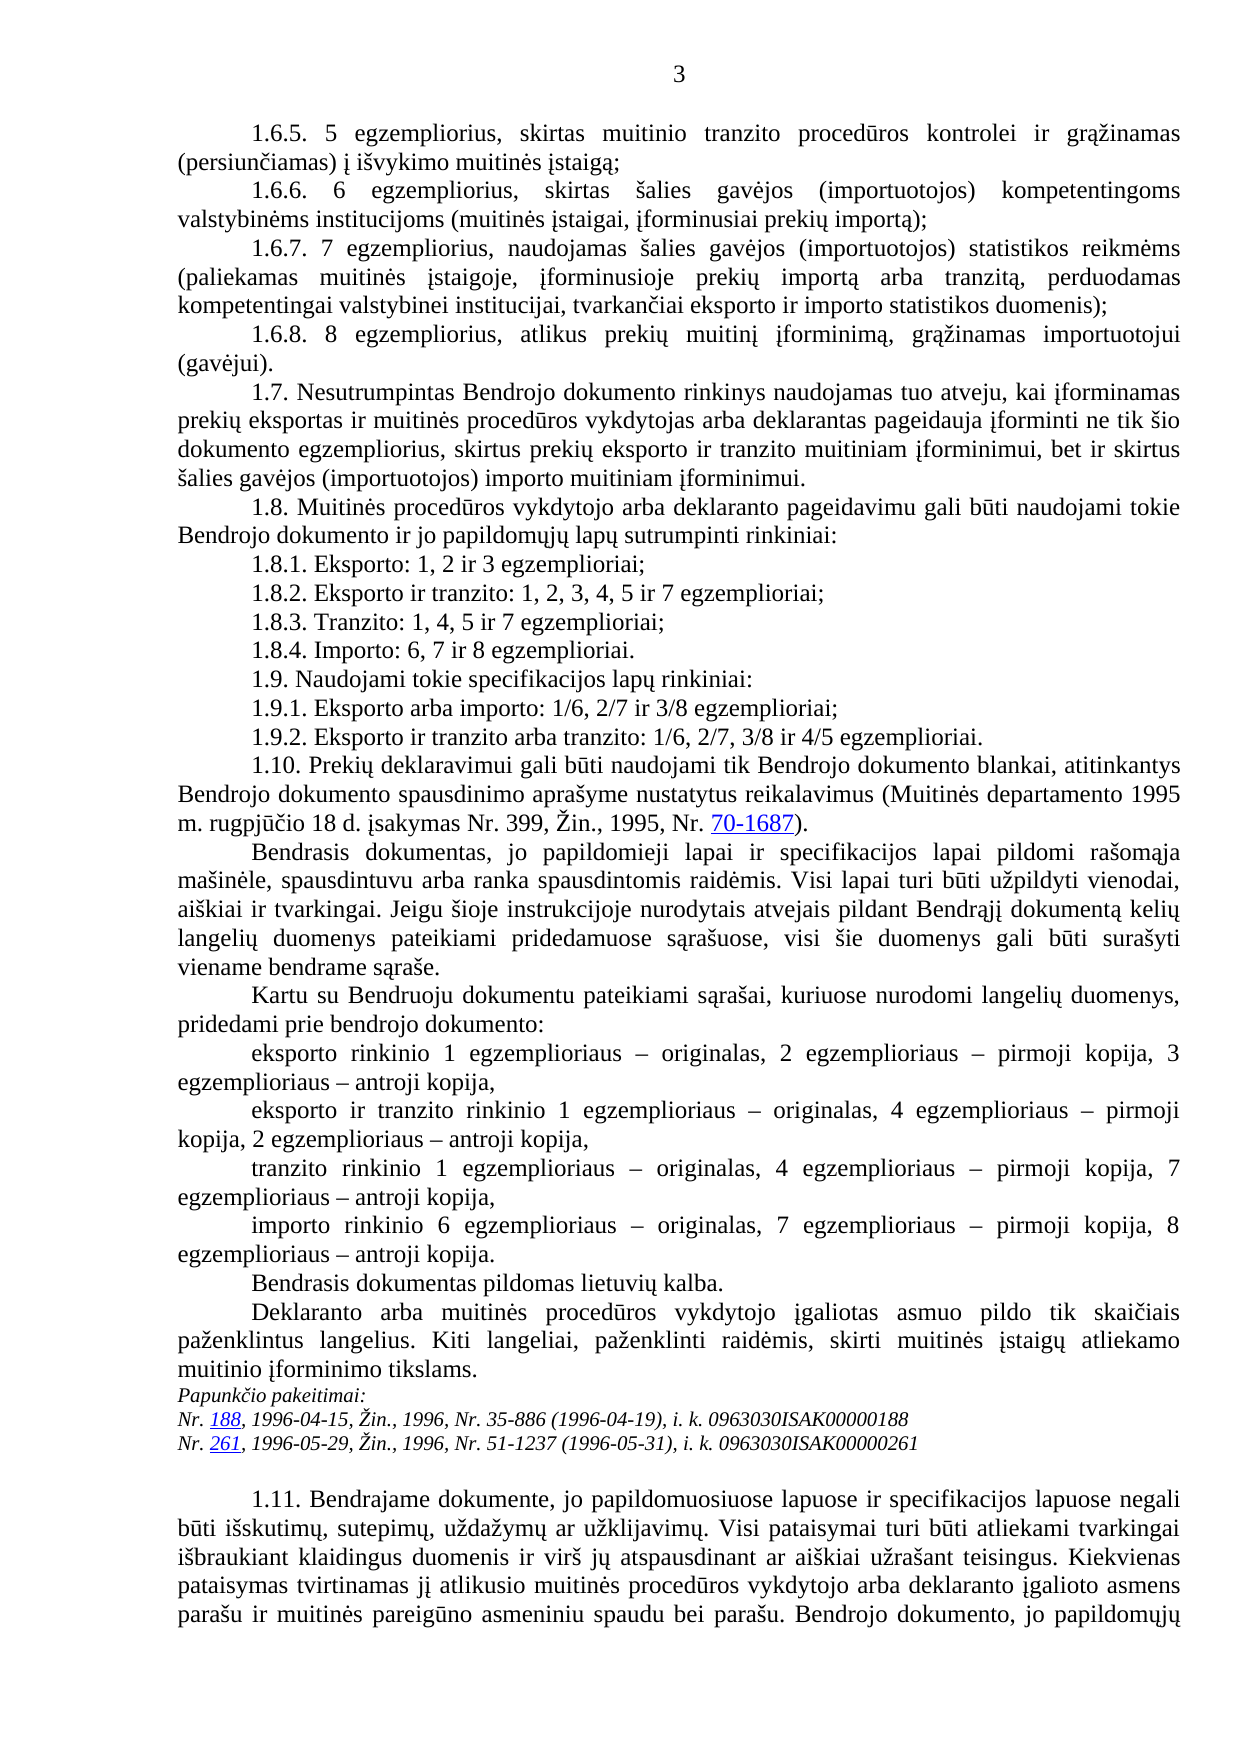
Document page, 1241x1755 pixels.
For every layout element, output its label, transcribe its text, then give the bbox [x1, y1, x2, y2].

text Nr. 188, 1996-04-15, Žin., 1996, Nr. 35-886 (1996-04-19), i. k. 0963030ISAK00000188 [177, 1407, 1181, 1431]
text 1.8.1. Eksporto: 1, 2 ir 3 egzemplioriai; [177, 549, 1181, 578]
text 1.9.2. Eksporto ir tranzito arba tranzito: 1/6, 2/7, 3/8 ir 4/5 egzemplioriai. [177, 722, 1181, 751]
text Kartu su Bendruoju dokumentu pateikiami sąrašai, kuriuose nurodomi langelių duomenys, pridedami prie bendrojo dokumento: [177, 981, 1181, 1038]
text 1.10. Prekių deklaravimui gali būti naudojami tik Bendrojo dokumento blankai, atitinkantys Bendrojo dokumento spausdinimo aprašyme nustatytus reikalavimus (Muitinės departamento 1995 m. rugpjūčio 18 d. įsakymas Nr. 399, Žin., 1995, Nr. 70-1687). [177, 751, 1181, 837]
text Bendrasis dokumentas, jo papildomieji lapai ir specifikacijos lapai pildomi rašomąja mašinėle, spausdintuvu arba ranka spausdintomis raidėmis. Visi lapai turi būti užpildyti vienodai, aiškiai ir tvarkingai. Jeigu šioje instrukcijoje nurodytais atvejais pildant Bendrąjį dokumentą kelių langelių duomenys pateikiami pridedamuose sąrašuose, visi šie duomenys gali būti surašyti viename bendrame sąraše. [177, 837, 1181, 981]
text 1.8. Muitinės procedūros vykdytojo arba deklaranto pageidavimu gali būti naudojami tokie Bendrojo dokumento ir jo papildomųjų lapų sutrumpinti rinkiniai: [177, 492, 1181, 549]
text 1.11. Bendrajame dokumente, jo papildomuosiuose lapuose ir specifikacijos lapuose negali būti išskutimų, sutepimų, uždažymų ar užklijavimų. Visi pataisymai turi būti atliekami tvarkingai išbraukiant klaidingus duomenis ir virš jų atspausdinant ar aiškiai užrašant teisingus. Kiekvienas pataisymas tvirtinamas jį atlikusio muitinės procedūros vykdytojo arba deklaranto įgalioto asmens parašu ir muitinės pareigūno asmeniniu spaudu bei parašu. Bendrojo dokumento, jo papildomųjų [177, 1484, 1181, 1628]
text Nr. 261, 1996-05-29, Žin., 1996, Nr. 51-1237 (1996-05-31), i. k. 0963030ISAK00000261 [177, 1431, 1181, 1455]
text 1.9. Naudojami tokie specifikacijos lapų rinkiniai: [177, 664, 1181, 693]
text 1.6.5. 5 egzempliorius, skirtas muitinio tranzito procedūros kontrolei ir grąžinamas (persiunčiamas) į išvykimo muitinės įstaigą; [177, 118, 1181, 176]
text importo rinkinio 6 egzemplioriaus – originalas, 7 egzemplioriaus – pirmoji kopija, 8 egzemplioriaus – antroji kopija. [177, 1211, 1181, 1268]
text eksporto rinkinio 1 egzemplioriaus – originalas, 2 egzemplioriaus – pirmoji kopija, 3 egzemplioriaus – antroji kopija, [177, 1038, 1181, 1096]
text 1.8.4. Importo: 6, 7 ir 8 egzemplioriai. [177, 636, 1181, 664]
text 1.7. Nesutrumpintas Bendrojo dokumento rinkinys naudojamas tuo atveju, kai įforminamas prekių eksportas ir muitinės procedūros vykdytojas arba deklarantas pageidauja įforminti ne tik šio dokumento egzempliorius, skirtus prekių eksporto ir tranzito muitiniam įforminimui, bet ir skirtus šalies gavėjos (importuotojos) importo muitiniam įforminimui. [177, 377, 1181, 492]
text Papunkčio pakeitimai: [177, 1383, 1181, 1407]
text 1.6.6. 6 egzempliorius, skirtas šalies gavėjos (importuotojos) kompetentingoms valstybinėms institucijoms (muitinės įstaigai, įforminusiai prekių importą); [177, 176, 1181, 233]
text 1.6.7. 7 egzempliorius, naudojamas šalies gavėjos (importuotojos) statistikos reikmėms (paliekamas muitinės įstaigoje, įforminusioje prekių importą arba tranzitą, perduodamas kompetentingai valstybinei institucijai, tvarkančiai eksporto ir importo statistikos duomenis); [177, 233, 1181, 319]
text Bendrasis dokumentas pildomas lietuvių kalba. [177, 1268, 1181, 1297]
text 1.6.8. 8 egzempliorius, atlikus prekių muitinį įforminimą, grąžinamas importuotojui (gavėjui). [177, 319, 1181, 377]
text tranzito rinkinio 1 egzemplioriaus – originalas, 4 egzemplioriaus – pirmoji kopija, 7 egzemplioriaus – antroji kopija, [177, 1153, 1181, 1211]
text eksporto ir tranzito rinkinio 1 egzemplioriaus – originalas, 4 egzemplioriaus – pirmoji kopija, 2 egzemplioriaus – antroji kopija, [177, 1096, 1181, 1153]
text 1.8.2. Eksporto ir tranzito: 1, 2, 3, 4, 5 ir 7 egzemplioriai; [177, 578, 1181, 607]
text 1.9.1. Eksporto arba importo: 1/6, 2/7 ir 3/8 egzemplioriai; [177, 693, 1181, 722]
text Deklaranto arba muitinės procedūros vykdytojo įgaliotas asmuo pildo tik skaičiais paženklintus langelius. Kiti langeliai, paženklinti raidėmis, skirti muitinės įstaigų atliekamo muitinio įforminimo tikslams. [177, 1297, 1181, 1383]
text 1.8.3. Tranzito: 1, 4, 5 ir 7 egzemplioriai; [177, 607, 1181, 636]
